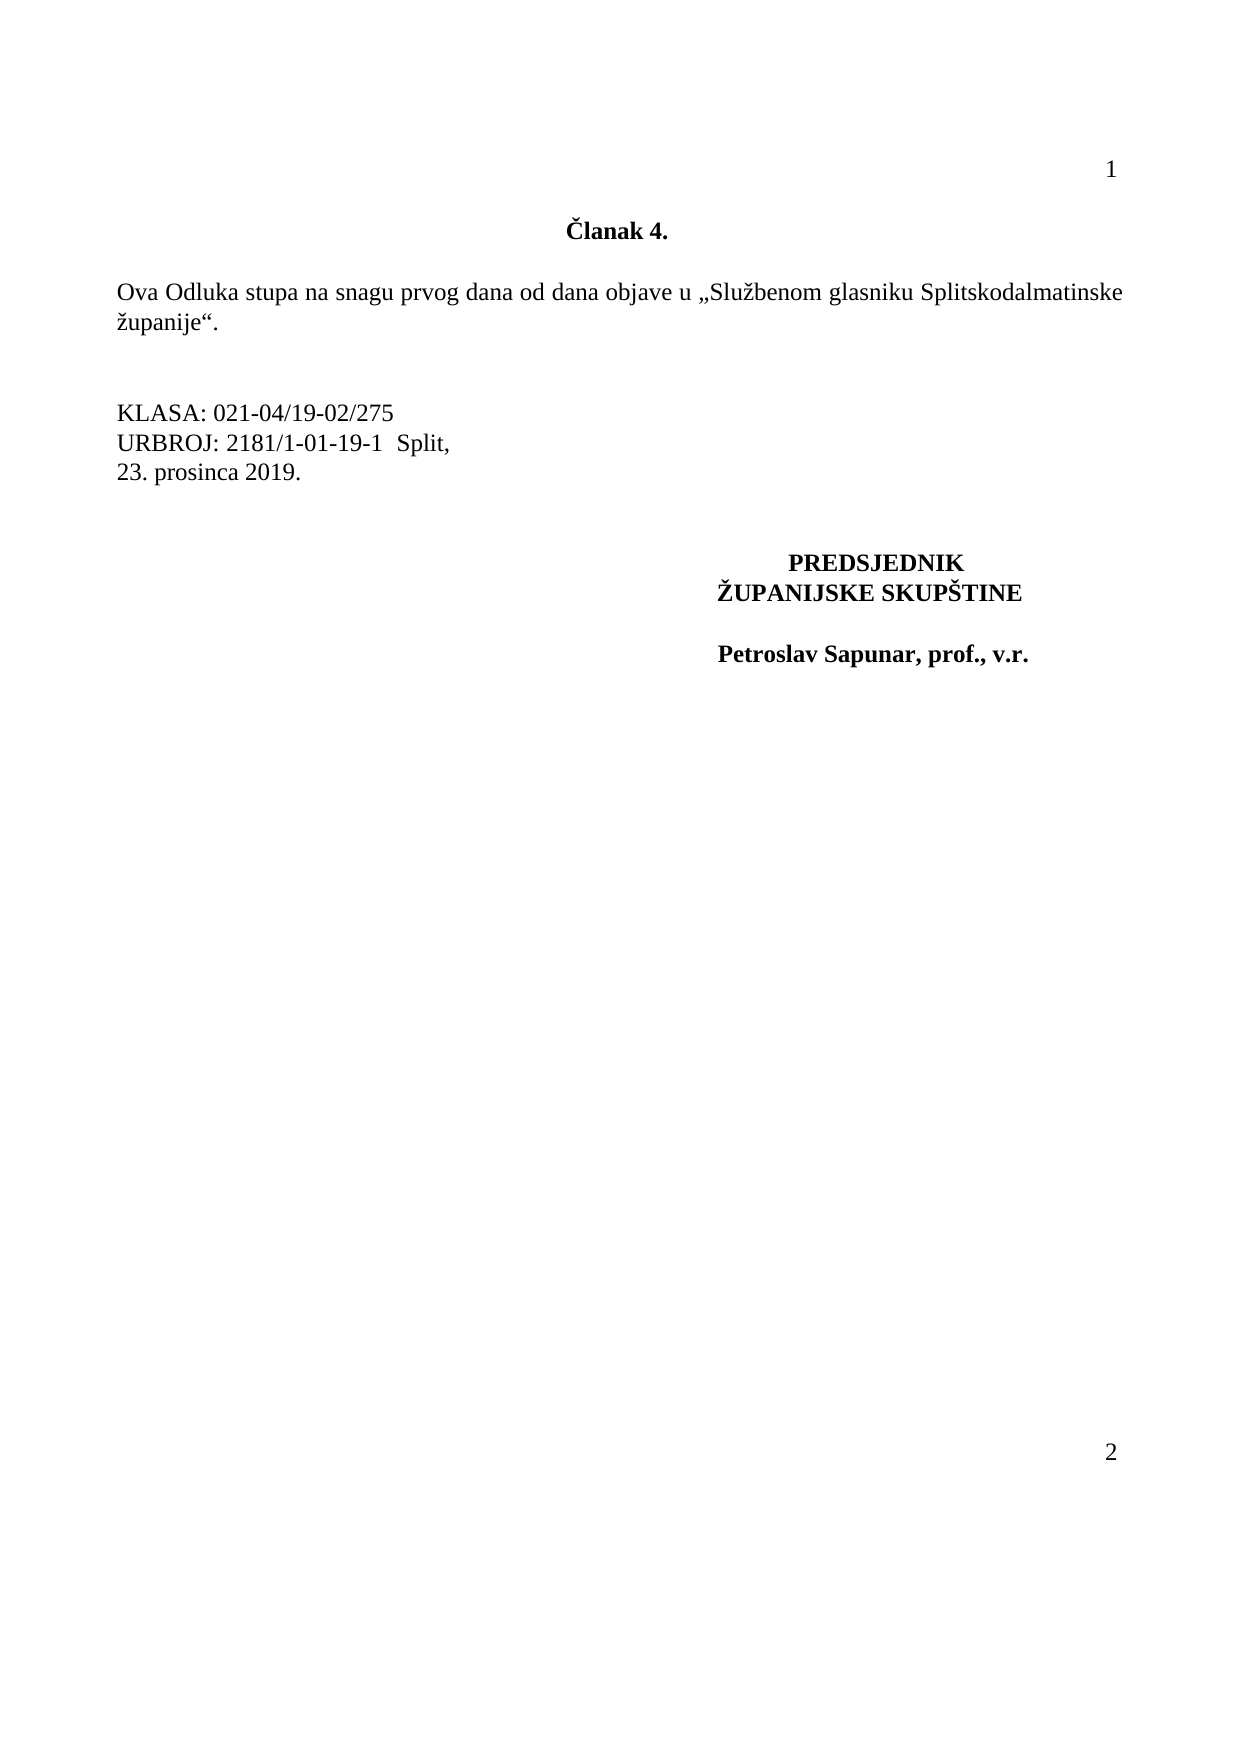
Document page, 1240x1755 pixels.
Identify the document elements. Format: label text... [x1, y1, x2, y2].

text ŽUPANIJSKE SKUPŠTINE [117, 578, 1128, 607]
text KLASA: 021-04/19-02/275 [117, 398, 1124, 427]
text Članak 4. [118, 216, 1122, 245]
text Petroslav Sapunar, prof., v.r. [118, 639, 1128, 668]
text URBROJ: 2181/1-01-19-1 Split, 23. prosinca 2019. [117, 428, 450, 486]
text 1 [118, 154, 1124, 183]
text 2 [118, 1437, 1124, 1466]
text Ova Odluka stupa na snagu prvog dana od dana objave u „Službenom glasniku Splitskodalmatinske županije“. [117, 277, 1124, 336]
text PREDSJEDNIK [782, 548, 1128, 577]
